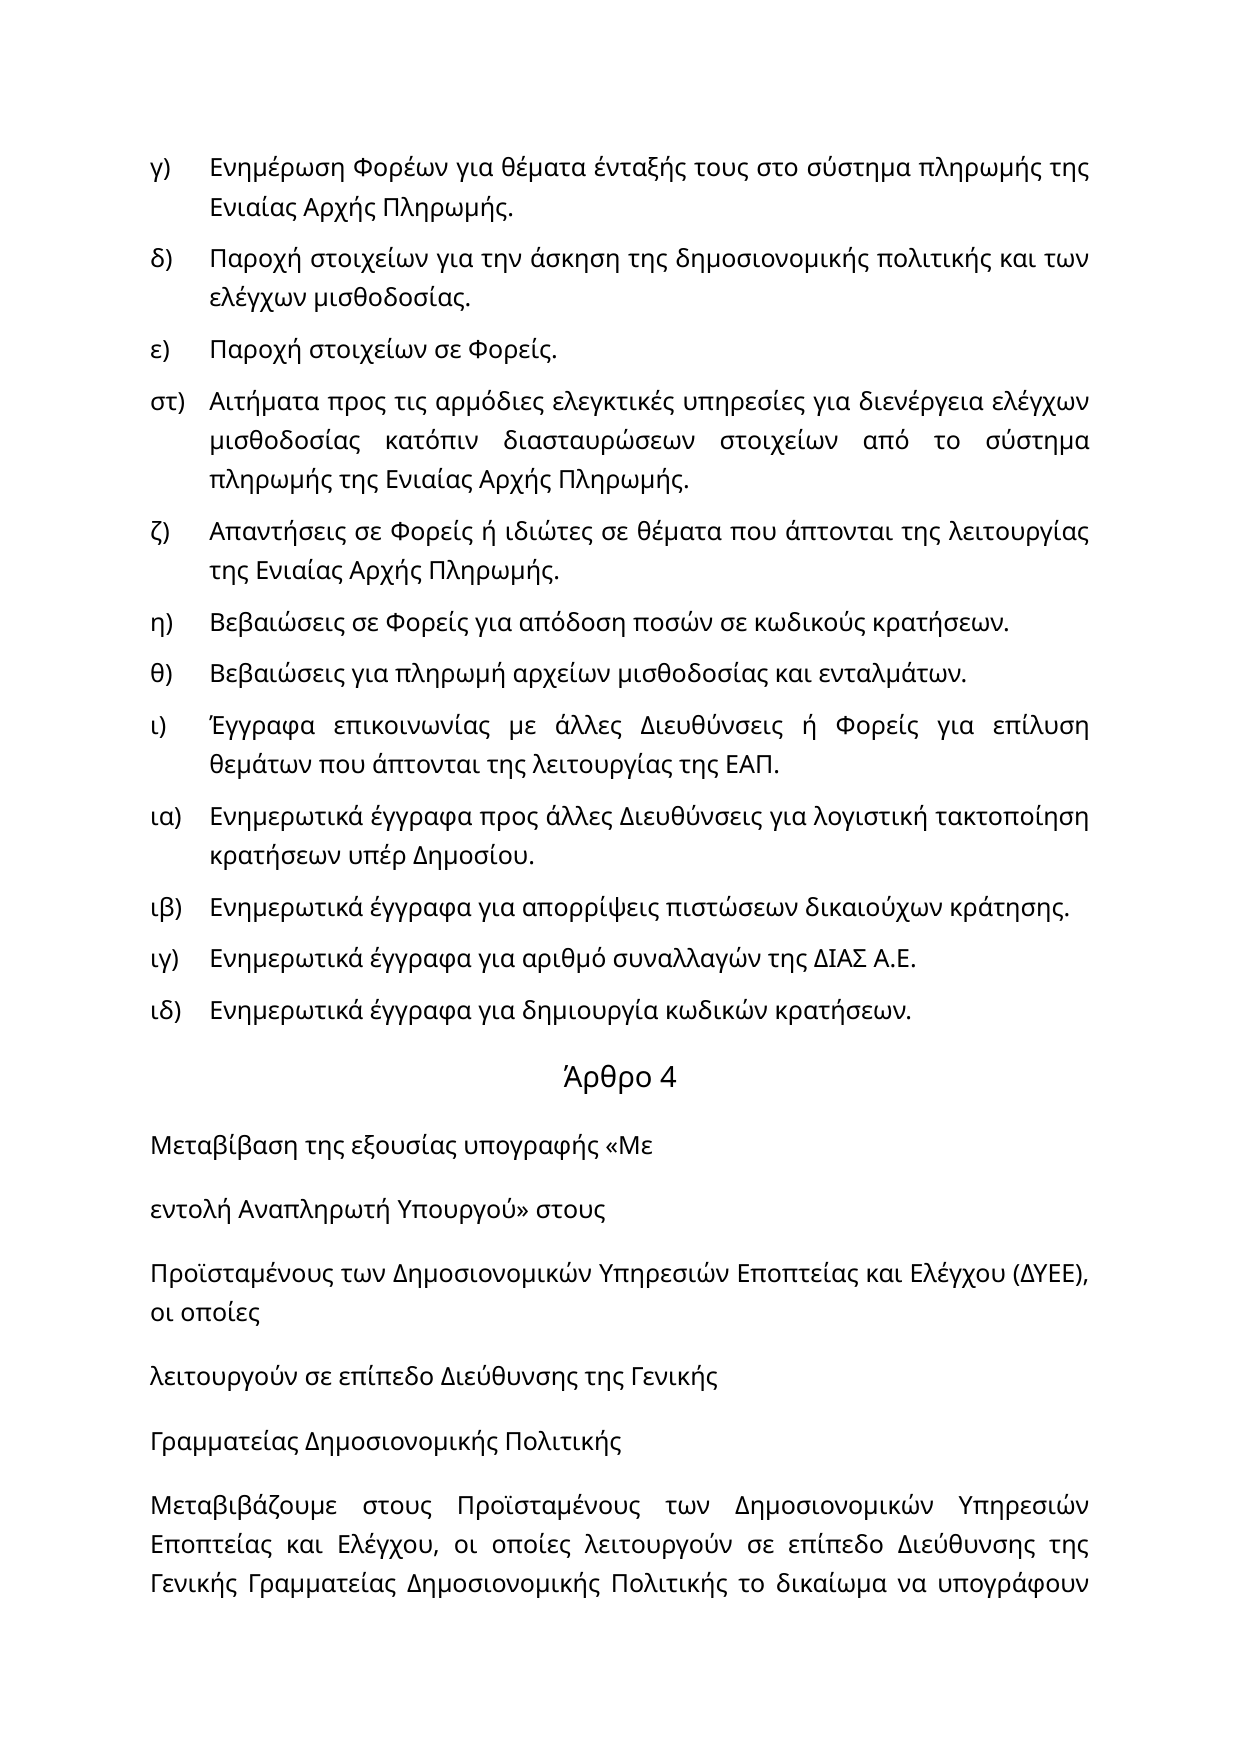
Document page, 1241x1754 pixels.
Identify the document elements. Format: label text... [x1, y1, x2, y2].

list ιδ) Ενημερωτικά έγγραφα για δημιουργία κωδικών κρατήσεων. [150, 992, 1090, 1027]
text Γραμματείας Δημοσιονομικής Πολιτικής [150, 1423, 1090, 1457]
text Μεταβιβάζουμε στους Προϊσταμένους των Δημοσιονομικών Υπηρεσιών Εποπτείας και Ελέγχου, οι οποίες λειτουργούν σε επίπεδο Διεύθυνσης της Γενικής Γραμματείας Δημοσιονομικής Πολιτικής το δικαίωμα να υπογράφουν [150, 1487, 1090, 1600]
subtitle Άρθρο 4 [150, 1057, 1090, 1096]
list στ) Αιτήματα προς τις αρμόδιες ελεγκτικές υπηρεσίες για διενέργεια ελέγχων μισθοδοσίας κατόπιν διασταυρώσεων στοιχείων από το σύστημα πληρωμής της Ενιαίας Αρχής Πληρωμής. [150, 383, 1090, 496]
list δ) Παροχή στοιχείων για την άσκηση της δημοσιονομικής πολιτικής και των ελέγχων μισθοδοσίας. [150, 241, 1090, 314]
list θ) Βεβαιώσεις για πληρωμή αρχείων μισθοδοσίας και ενταλμάτων. [150, 656, 1090, 690]
text εντολή Αναπληρωτή Υπουργού» στους [150, 1191, 1090, 1226]
text Προϊσταμένους των Δημοσιονομικών Υπηρεσιών Εποπτείας και Ελέγχου (ΔΥΕΕ), οι οποίες [150, 1256, 1090, 1329]
list ε) Παροχή στοιχείων σε Φορείς. [150, 332, 1090, 366]
list ια) Ενημερωτικά έγγραφα προς άλλες Διευθύνσεις για λογιστική τακτοποίηση κρατήσεων υπέρ Δημοσίου. [150, 798, 1090, 872]
list η) Βεβαιώσεις σε Φορείς για απόδοση ποσών σε κωδικούς κρατήσεων. [150, 604, 1090, 638]
list ι) Έγγραφα επικοινωνίας με άλλες Διευθύνσεις ή Φορείς για επίλυση θεμάτων που άπτονται της λειτουργίας της ΕΑΠ. [150, 707, 1090, 781]
list ζ) Απαντήσεις σε Φορείς ή ιδιώτες σε θέματα που άπτονται της λειτουργίας της Ενιαίας Αρχής Πληρωμής. [150, 513, 1090, 587]
text Μεταβίβαση της εξουσίας υπογραφής «Με [150, 1127, 1090, 1161]
text λειτουργούν σε επίπεδο Διεύθυνσης της Γενικής [150, 1359, 1090, 1393]
list γ) Ενημέρωση Φορέων για θέματα ένταξής τους στο σύστημα πληρωμής της Ενιαίας Αρχής Πληρωμής. [150, 150, 1090, 223]
list ιγ) Ενημερωτικά έγγραφα για αριθμό συναλλαγών της ΔΙΑΣ Α.Ε. [150, 941, 1090, 975]
list ιβ) Ενημερωτικά έγγραφα για απορρίψεις πιστώσεων δικαιούχων κράτησης. [150, 889, 1090, 923]
